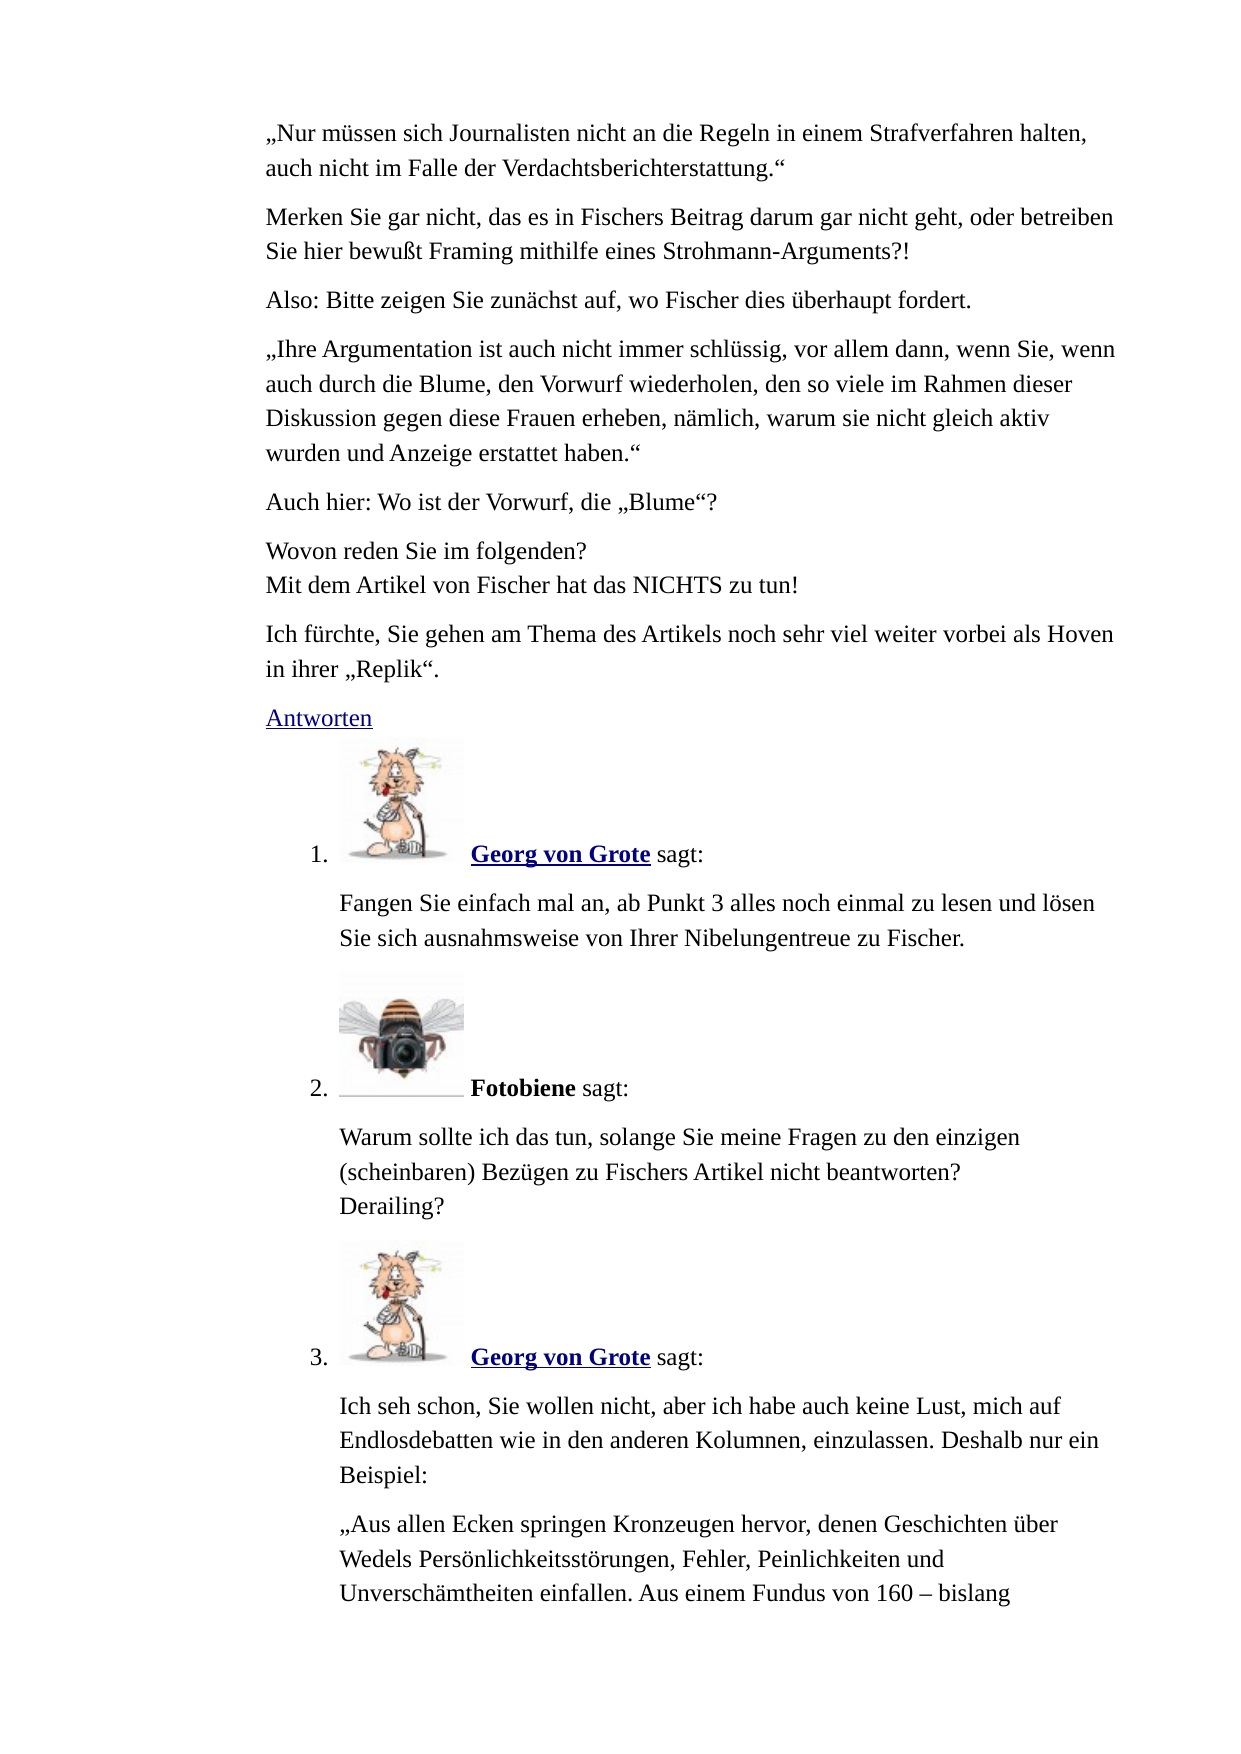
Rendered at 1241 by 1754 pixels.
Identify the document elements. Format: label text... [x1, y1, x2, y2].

list Fotobiene sagt: [309, 972, 1122, 1102]
picture [339, 1240, 464, 1366]
list Warum sollte ich das tun, solange Sie meine Fragen zu den einzigen (scheinbaren) Bezügen zu Fischers Artikel nicht beantworten? Derailing? [309, 1122, 1122, 1220]
list Georg von Grote sagt: [309, 1240, 1122, 1371]
list Also: Bitte zeigen Sie zunächst auf, wo Fischer dies überhaupt fordert. [236, 285, 1122, 314]
list Fangen Sie einfach mal an, ab Punkt 3 alles noch einmal zu lesen und lösen Sie sich ausnahmsweise von Ihrer Nibelungentreue zu Fischer. 🙂 [309, 888, 1122, 951]
list Wovon reden Sie im folgenden? Mit dem Artikel von Fischer hat das NICHTS zu tun! [236, 536, 1122, 599]
list „Ihre Argumentation ist auch nicht immer schlüssig, vor allem dann, wenn Sie, wenn auch durch die Blume, den Vorwurf wiederholen, den so viele im Rahmen dieser Diskussion gegen diese Frauen erheben, nämlich, warum sie nicht gleich aktiv wurden und Anzeige erstattet haben.“ [236, 334, 1122, 466]
list „Aus allen Ecken springen Kronzeugen hervor, denen Geschichten über Wedels Persönlichkeitsstörungen, Fehler, Peinlichkeiten und Unverschämtheiten einfallen. Aus einem Fundus von 160 – bislang [309, 1509, 1122, 1607]
list Auch hier: Wo ist der Vorwurf, die „Blume“? [236, 487, 1122, 516]
list Antworten [236, 703, 1122, 732]
list Ich seh schon, Sie wollen nicht, aber ich habe auch keine Lust, mich auf Endlosdebatten wie in den anderen Kolumnen, einzulassen. Deshalb nur ein Beispiel: [309, 1391, 1122, 1489]
list Merken Sie gar nicht, das es in Fischers Beitrag darum gar nicht geht, oder betreiben Sie hier bewußt Framing mithilfe eines Strohmann-Arguments?! [236, 202, 1122, 265]
list „Nur müssen sich Journalisten nicht an die Regeln in einem Strafverfahren halten, auch nicht im Falle der Verdachtsberichterstattung.“ [236, 118, 1122, 181]
picture [339, 737, 464, 863]
picture [339, 971, 464, 1097]
list Ich fürchte, Sie gehen am Thema des Artikels noch sehr viel weiter vorbei als Hoven in ihrer „Replik“. [236, 619, 1122, 683]
list Georg von Grote sagt: [309, 737, 1122, 868]
